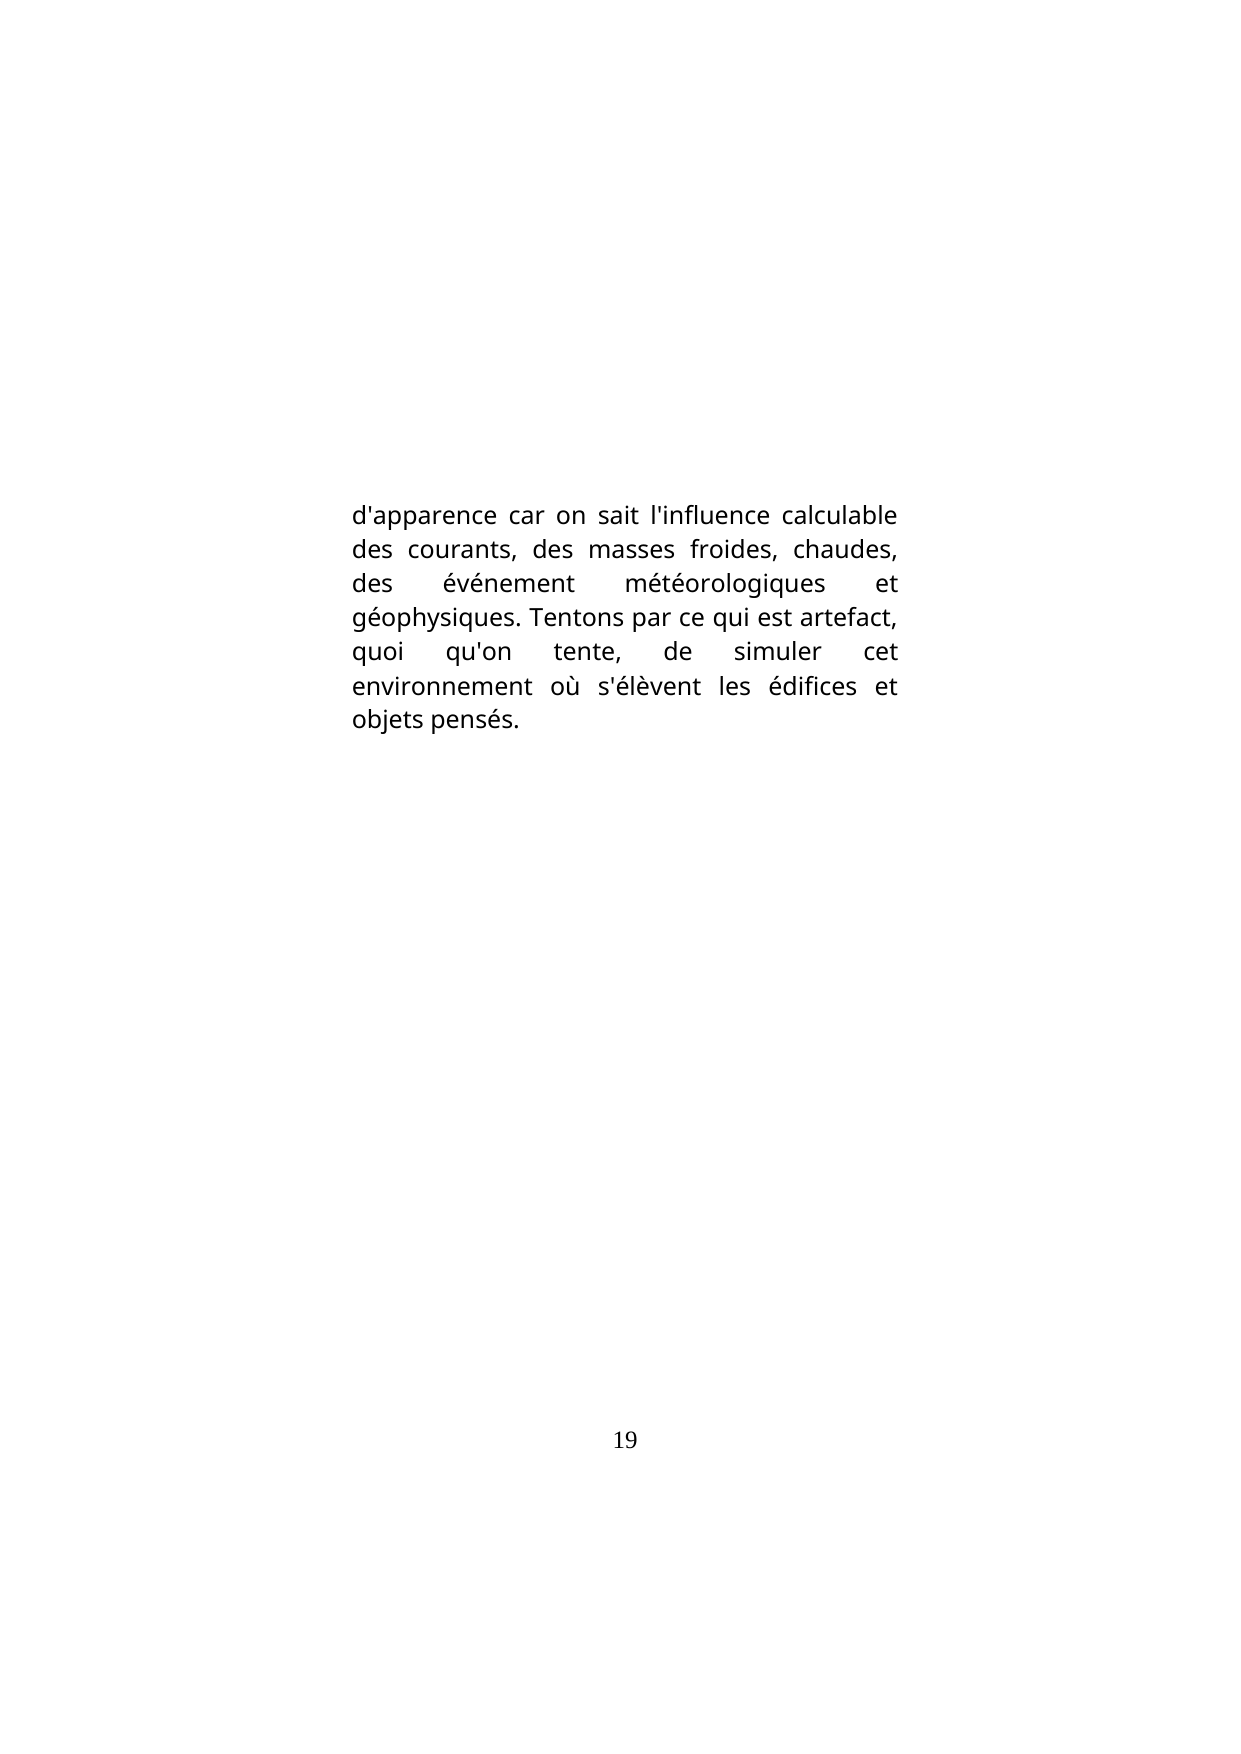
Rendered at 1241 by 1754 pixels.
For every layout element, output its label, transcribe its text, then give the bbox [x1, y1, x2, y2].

text d'apparence car on sait l'influence calculable des courants, des masses froides, chaudes, des événement météorologiques et géophysiques. Tentons par ce qui est artefact, quoi qu'on tente, de simuler cet environnement où s'élèvent les édifices et objets pensés. [352, 498, 898, 736]
